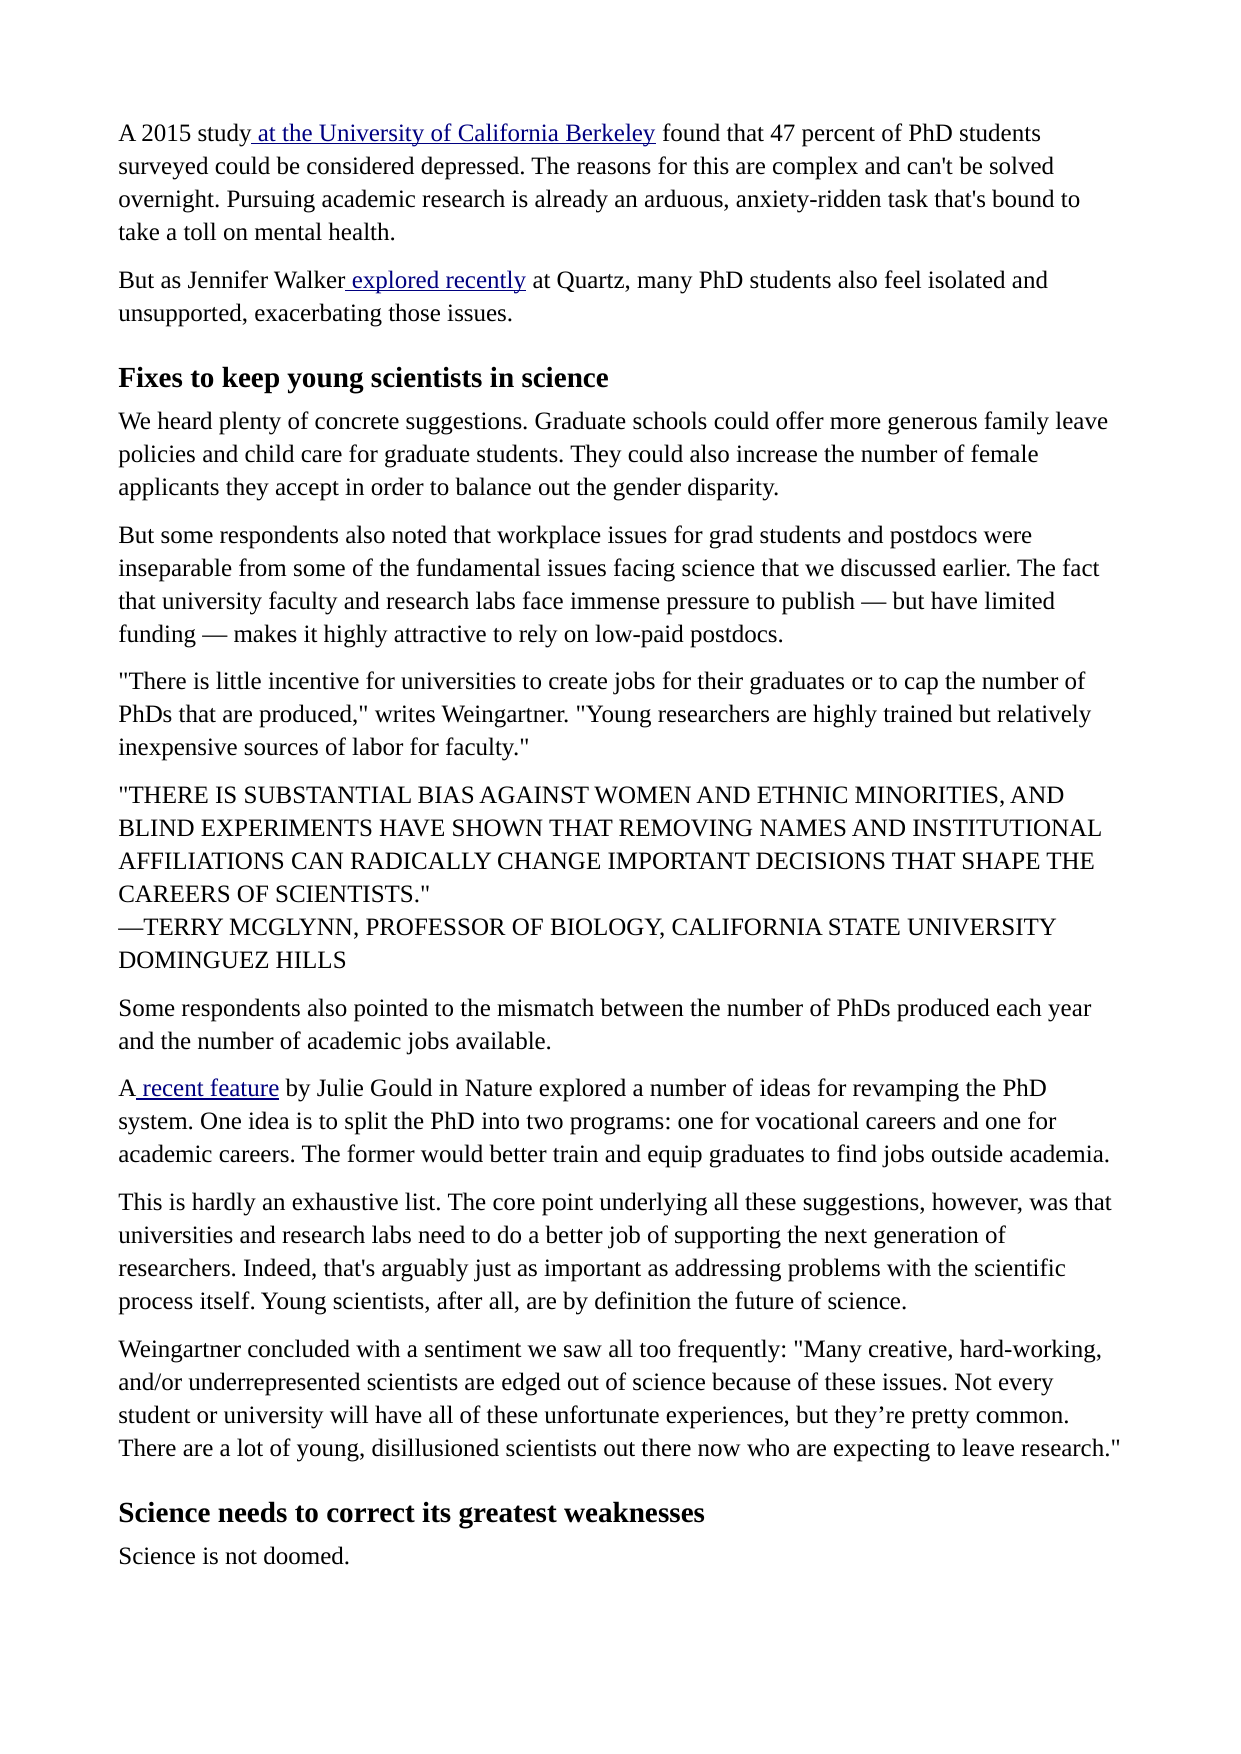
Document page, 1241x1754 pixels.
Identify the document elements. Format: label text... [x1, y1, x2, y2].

subtitle Fixes to keep young scientists in science [118, 360, 1122, 393]
text Weingartner concluded with a sentiment we saw all too frequently: "Many creative, hard-working, and/or underrepresented scientists are edged out of science because of these issues. Not every student or university will have all of these unfortunate experiences, but they’re pretty common. There are a lot of young, disillusioned scientists out there now who are expecting to leave research." [118, 1334, 1122, 1461]
text This is hardly an exhaustive list. The core point underlying all these suggestions, however, was that universities and research labs need to do a better job of supporting the next generation of researchers. Indeed, that's arguably just as important as addressing problems with the scientific process itself. Young scientists, after all, are by definition the future of science. [118, 1187, 1122, 1315]
text "There is little incentive for universities to create jobs for their graduates or to cap the number of PhDs that are produced," writes Weingartner. "Young researchers are highly trained but relatively inexpensive sources of labor for faculty." [118, 666, 1122, 761]
text But some respondents also noted that workplace issues for grad students and postdocs were inseparable from some of the fundamental issues facing science that we discussed earlier. The fact that university faculty and research labs face immense pressure to publish — but have limited funding — makes it highly attractive to rely on low-paid postdocs. [118, 520, 1122, 647]
text "THERE IS SUBSTANTIAL BIAS AGAINST WOMEN AND ETHNIC MINORITIES, AND BLIND EXPERIMENTS HAVE SHOWN THAT REMOVING NAMES AND INSTITUTIONAL AFFILIATIONS CAN RADICALLY CHANGE IMPORTANT DECISIONS THAT SHAPE THE CAREERS OF SCIENTISTS." —TERRY MCGLYNN, PROFESSOR OF BIOLOGY, CALIFORNIA STATE UNIVERSITY DOMINGUEZ HILLS [118, 780, 1122, 974]
text A 2015 study at the University of California Berkeley found that 47 percent of PhD students surveyed could be considered depressed. The reasons for this are complex and can't be solved overnight. Pursuing academic research is already an arduous, anxiety-ridden task that's bound to take a toll on mental health. [118, 118, 1122, 246]
text We heard plenty of concrete suggestions. Graduate schools could offer more generous family leave policies and child care for graduate students. They could also increase the number of female applicants they accept in order to balance out the gender disparity. [118, 406, 1122, 501]
text Some respondents also pointed to the mismatch between the number of PhDs produced each year and the number of academic jobs available. [118, 993, 1122, 1054]
text But as Jennifer Walker explored recently at Quartz, many PhD students also feel isolated and unsupported, exacerbating those issues. [118, 265, 1122, 327]
text Science is not doomed. [118, 1541, 1122, 1570]
subtitle Science needs to correct its greatest weaknesses [118, 1495, 1122, 1528]
text A recent feature by Julie Gould in Nature explored a number of ideas for revamping the PhD system. One idea is to split the PhD into two programs: one for vocational careers and one for academic careers. The former would better train and equip graduates to find jobs outside academia. [118, 1073, 1122, 1168]
